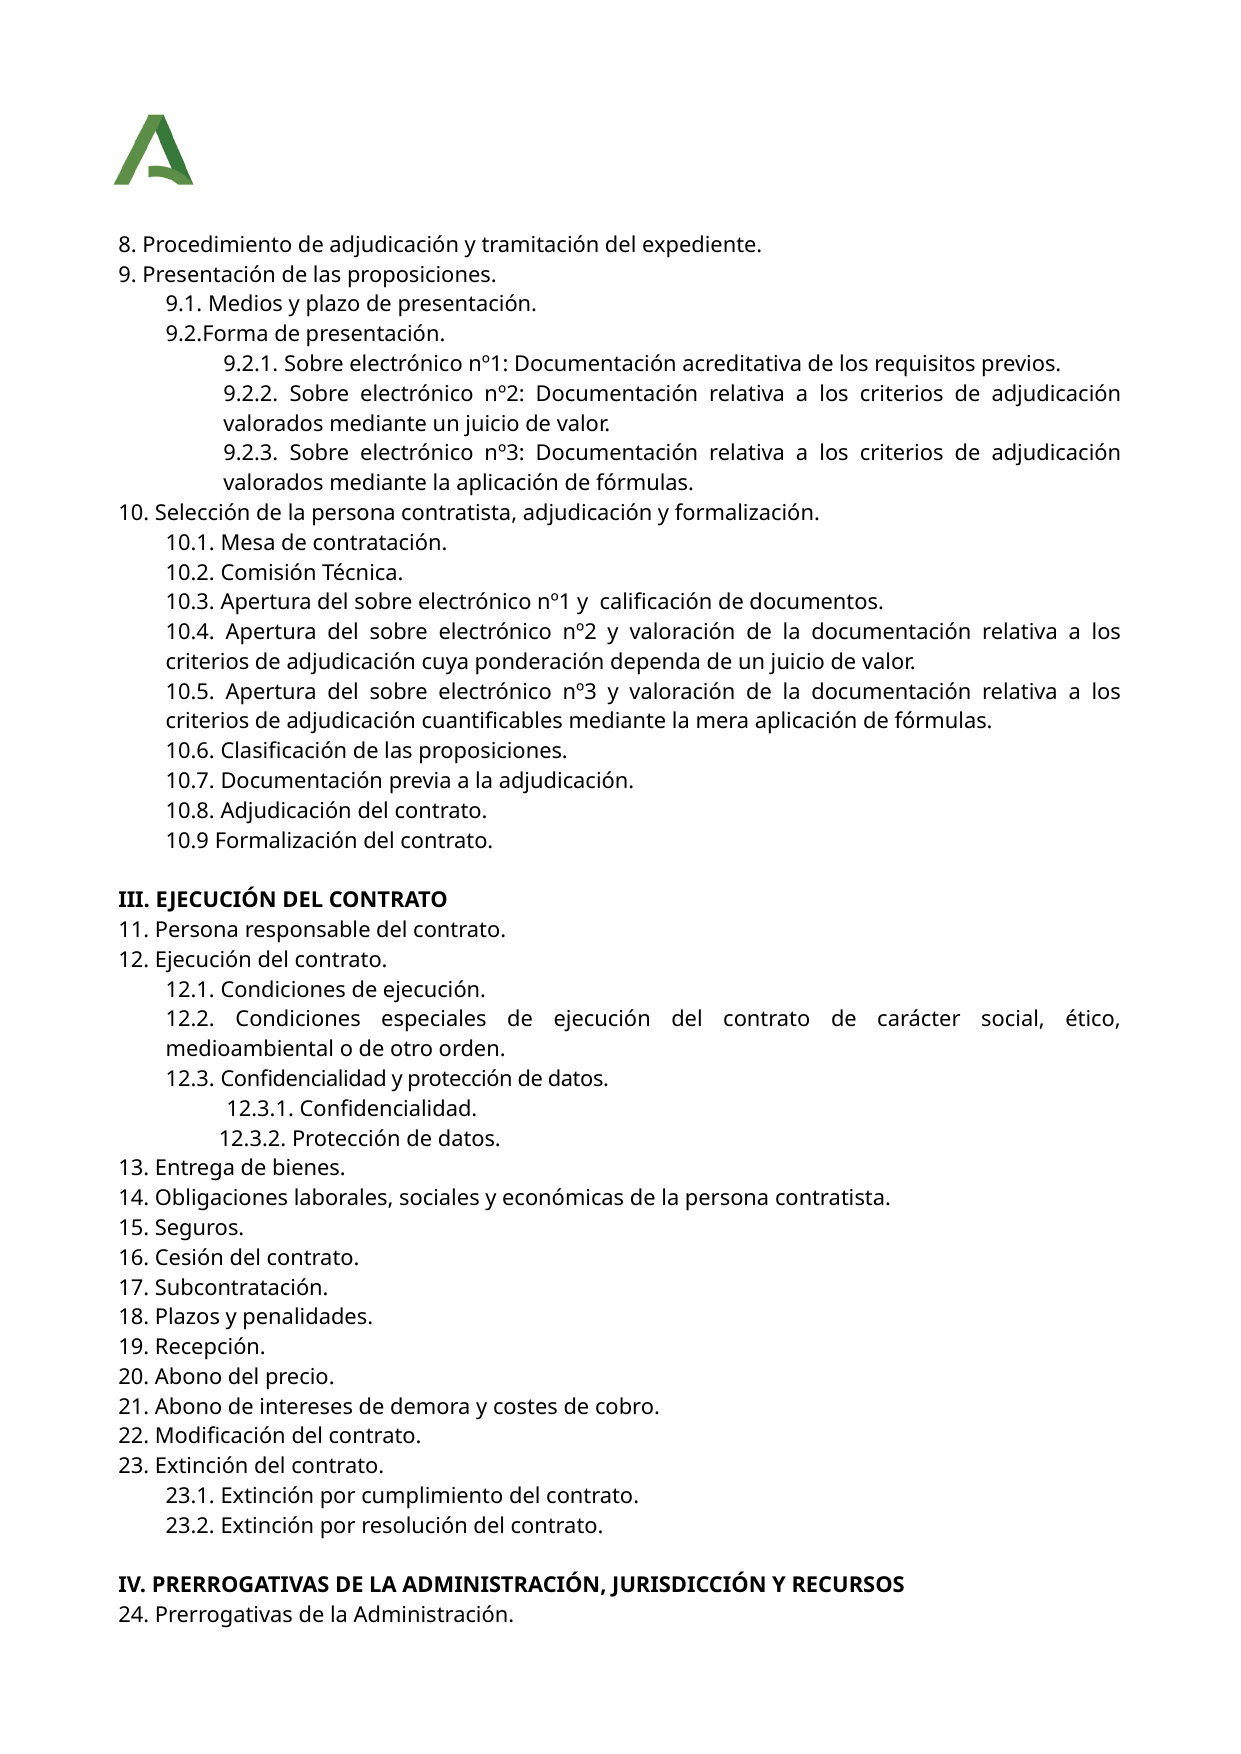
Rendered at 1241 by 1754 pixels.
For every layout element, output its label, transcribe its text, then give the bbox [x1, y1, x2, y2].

text 12.3. Confidencialidad y protección de datos. [165, 1063, 1122, 1093]
text 13. Entrega de bienes. [118, 1152, 1122, 1182]
text IV. PRERROGATIVAS DE LA ADMINISTRACIÓN, JURISDICCIÓN Y RECURSOS [118, 1569, 1122, 1599]
text 9. Presentación de las proposiciones. [118, 259, 1122, 288]
text 12.2. Condiciones especiales de ejecución del contrato de carácter social, ético, medioambiental o de otro orden. [165, 1003, 1122, 1063]
text 10.3. Apertura del sobre electrónico nº1 y calificación de documentos. [165, 586, 1122, 616]
text 10.7. Documentación previa a la adjudicación. [165, 765, 1122, 795]
picture [109, 110, 198, 189]
text 19. Recepción. [118, 1331, 1122, 1361]
text 10.9 Formalización del contrato. [165, 825, 1122, 854]
text 24. Prerrogativas de la Administración. [118, 1599, 1122, 1629]
text 12.3.2. Protección de datos. [118, 1123, 1122, 1152]
text 10.2. Comisión Técnica. [165, 557, 1122, 586]
text 10.6. Clasificación de las proposiciones. [165, 735, 1122, 765]
text 10.5. Apertura del sobre electrónico nº3 y valoración de la documentación relativa a los criterios de adjudicación cuantificables mediante la mera aplicación de fórmulas. [165, 676, 1122, 735]
text 12. Ejecución del contrato. [118, 944, 1122, 974]
text 21. Abono de intereses de demora y costes de cobro. [118, 1391, 1122, 1421]
text 16. Cesión del contrato. [118, 1242, 1122, 1272]
text 18. Plazos y penalidades. [118, 1301, 1122, 1331]
text 9.2.1. Sobre electrónico nº1: Documentación acreditativa de los requisitos previos. [223, 348, 1122, 378]
text 23.1. Extinción por cumplimiento del contrato. [118, 1480, 1122, 1510]
text 22. Modificación del contrato. [118, 1421, 1122, 1450]
text 10.8. Adjudicación del contrato. [165, 795, 1122, 825]
text 11. Persona responsable del contrato. [118, 914, 1122, 944]
text 23. Extinción del contrato. [118, 1450, 1122, 1480]
text 12.3.1. Confidencialidad. [118, 1093, 1122, 1123]
text 9.2.2. Sobre electrónico nº2: Documentación relativa a los criterios de adjudicación valorados mediante un juicio de valor. [223, 378, 1122, 437]
text 9.2.3. Sobre electrónico nº3: Documentación relativa a los criterios de adjudicación valorados mediante la aplicación de fórmulas. [223, 437, 1122, 497]
text 14. Obligaciones laborales, sociales y económicas de la persona contratista. [118, 1182, 1122, 1212]
text 8. Procedimiento de adjudicación y tramitación del expediente. [118, 229, 1122, 259]
text III. EJECUCIÓN DEL CONTRATO [118, 884, 1122, 914]
text 10.1. Mesa de contratación. [165, 527, 1122, 557]
text 12.1. Condiciones de ejecución. [165, 974, 1122, 1003]
text 10. Selección de la persona contratista, adjudicación y formalización. [118, 497, 1122, 527]
text 9.2.Forma de presentación. [165, 318, 1122, 348]
text 9.1. Medios y plazo de presentación. [165, 288, 1122, 318]
text 15. Seguros. [118, 1212, 1122, 1242]
text 10.4. Apertura del sobre electrónico nº2 y valoración de la documentación relativa a los criterios de adjudicación cuya ponderación dependa de un juicio de valor. [165, 616, 1122, 676]
text 17. Subcontratación. [118, 1272, 1122, 1301]
text 23.2. Extinción por resolución del contrato. [118, 1510, 1122, 1540]
text 20. Abono del precio. [118, 1361, 1122, 1391]
